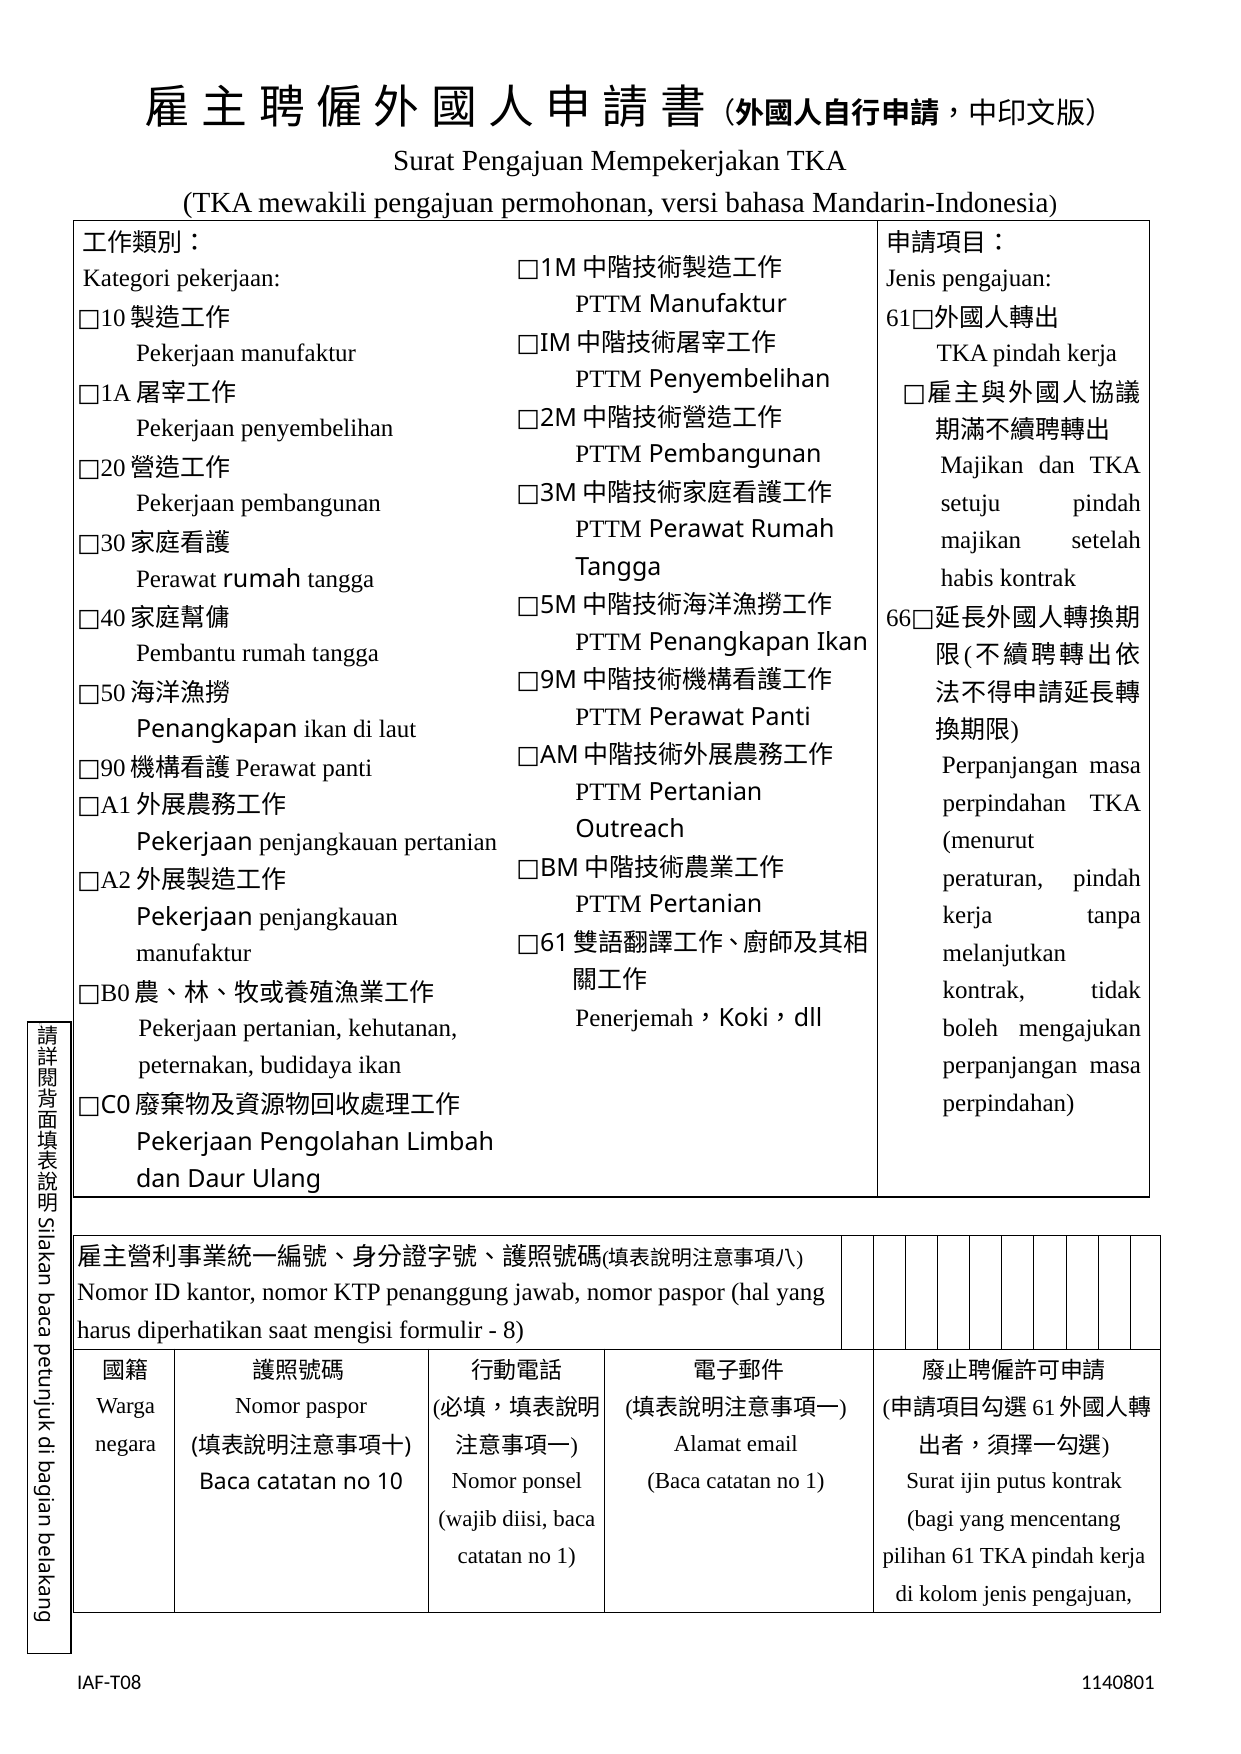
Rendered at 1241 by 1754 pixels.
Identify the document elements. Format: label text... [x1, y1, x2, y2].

table_header [970, 1236, 1001, 1348]
table_header [938, 1236, 969, 1348]
table_cell 行動電話 (必填，填表說明注意事項一) Nomor ponsel (wajib diisi, baca catatan no 1) [429, 1350, 604, 1612]
table_header [1034, 1236, 1066, 1348]
text 雇 主 聘 僱 外 國 人 申 請 書（外國人自行申請，中印文版） [68, 71, 1190, 137]
table_header [1099, 1236, 1130, 1348]
table_header [842, 1236, 873, 1348]
table_cell 電子郵件 (填表說明注意事項一) Alamat email (Baca catatan no 1) [605, 1350, 873, 1612]
text (TKA mewakili pengajuan permohonan, versi bahasa Mandarin-Indonesia) [77, 179, 1163, 220]
table_header [1067, 1236, 1098, 1348]
table_header [906, 1236, 937, 1348]
table_cell 護照號碼 Nomor paspor (填表說明注意事項十) Baca catatan no 10 [175, 1350, 428, 1612]
table_header [1002, 1236, 1033, 1348]
table_header 雇主營利事業統一編號、身分證字號、護照號碼(填表說明注意事項八) Nomor ID kantor, nomor KTP penanggung jawab, nomor paspor (hal yang harus diperhatikan saat mengisi formulir - 8) [74, 1236, 841, 1348]
table_header □1M中階技術製造工作 PTTM Manufaktur □IM中階技術屠宰工作 PTTM Penyembelihan □2M中階技術營造工作 PTTM Pembangunan □3M中階技術家庭看護工作 PTTM Perawat Rumah Tangga □5M中階技術海洋漁撈工作 PTTM Penangkapan Ikan □9M中階技術機構看護工作 PTTM Perawat Panti □AM中階技術外展農務工作 PTTM Pertanian Outreach □BM中階技術農業工作 PTTM Pertanian □61雙語翻譯工作、廚師及其相關工作 Penerjemah，Koki，dll [513, 221, 877, 1196]
table_cell 廢止聘僱許可申請 (申請項目勾選61外國人轉出者，須擇一勾選) Surat ijin putus kontrak (bagi yang mencentang pilihan 61 TKA pindah kerja di kolom jenis pengajuan, [874, 1350, 1160, 1612]
table_header 申請項目： Jenis pengajuan: 61□外國人轉出 TKA pindah kerja □雇主與外國人協議期滿不續聘轉出 Majikan dan TKA setuju pindah majikan setelah habis kontrak 66□延長外國人轉換期限(不續聘轉出依法不得申請延長轉換期限) Perpanjangan masa perpindahan TKA (menurut peraturan, pindah kerja tanpa melanjutkan kontrak, tidak boleh mengajukan perpanjangan masa perpindahan) [878, 221, 1149, 1196]
text Surat Pengajuan Mempekerjakan TKA [77, 137, 1163, 179]
table_header [1131, 1236, 1160, 1348]
table_header [874, 1236, 905, 1348]
table_header 工作類別： Kategori pekerjaan: □10製造工作 Pekerjaan manufaktur □1A屠宰工作 Pekerjaan penyembelihan □20營造工作 Pekerjaan pembangunan □30家庭看護 Perawat rumah tangga □40家庭幫傭 Pembantu rumah tangga □50海洋漁撈 Penangkapan ikan di laut □90機構看護Perawat panti □A1外展農務工作 Pekerjaan penjangkauan pertanian □A2外展製造工作 Pekerjaan penjangkauan manufaktur □B0農、林、牧或養殖漁業工作 Pekerjaan pertanian, kehutanan, peternakan, budidaya ikan □C0廢棄物及資源物回收處理工作 Pekerjaan Pengolahan Limbah dan Daur Ulang [74, 221, 513, 1196]
table_cell 國籍 Warga negara [74, 1350, 174, 1612]
